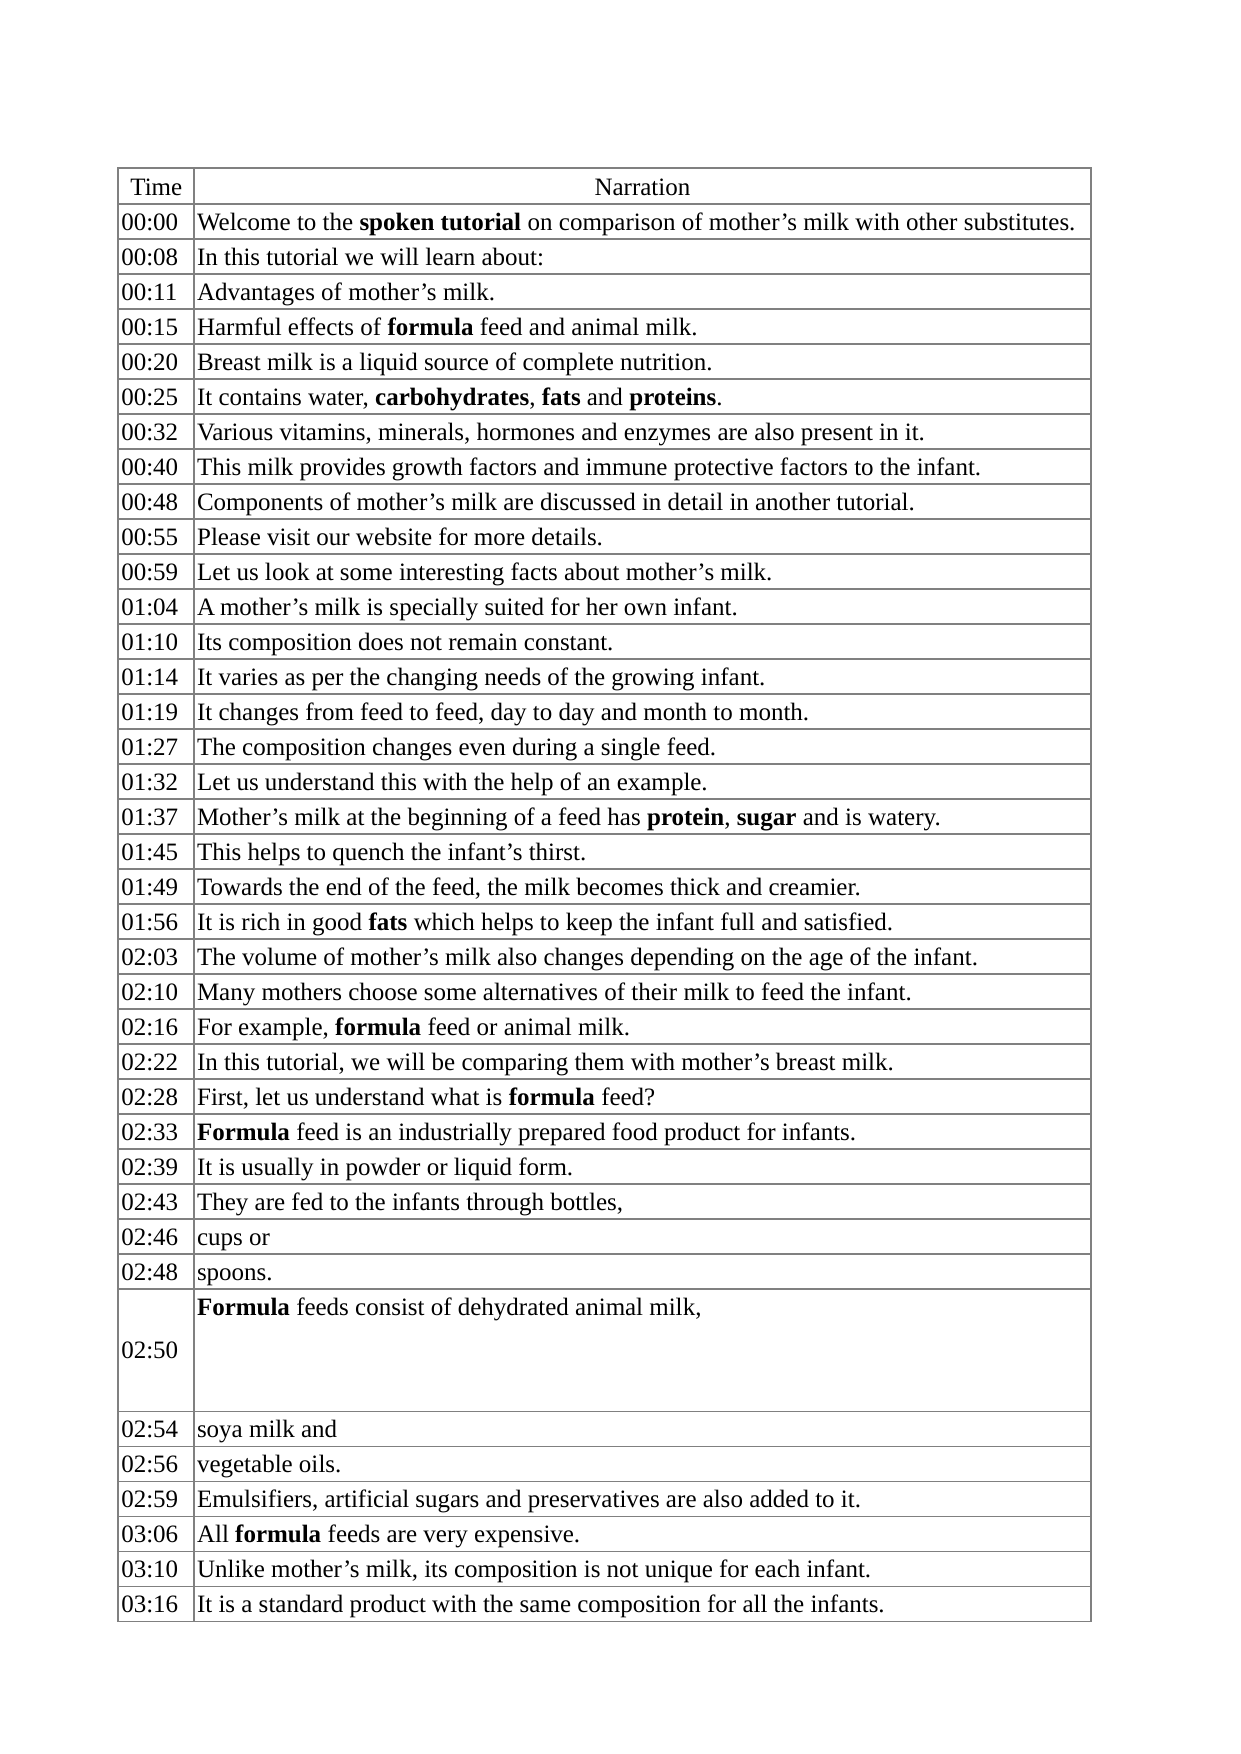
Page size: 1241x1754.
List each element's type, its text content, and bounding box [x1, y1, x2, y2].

table_cell 00:40 [119, 450, 193, 483]
table_cell 01:04 [119, 590, 193, 623]
table_cell 00:11 [119, 275, 193, 308]
table_cell 03:10 [119, 1552, 193, 1586]
table_cell Various vitamins, minerals, hormones and enzymes are also present in it. [195, 415, 1090, 448]
table_cell Advantages of mother’s milk. [195, 275, 1090, 308]
table_cell Formula feed is an industrially prepared food product for infants. [195, 1115, 1090, 1148]
table_cell 00:55 [119, 520, 193, 553]
table_cell 01:19 [119, 695, 193, 728]
table_cell All formula feeds are very expensive. [195, 1517, 1090, 1551]
table_cell 01:56 [119, 905, 193, 938]
table_cell Emulsifiers, artificial sugars and preservatives are also added to it. [195, 1482, 1090, 1516]
table_cell Unlike mother’s milk, its composition is not unique for each infant. [195, 1552, 1090, 1586]
table_cell 00:25 [119, 380, 193, 413]
table_cell Please visit our website for more details. [195, 520, 1090, 553]
table_cell 02:43 [119, 1185, 193, 1218]
table_cell vegetable oils. [195, 1447, 1090, 1481]
table_cell It is a standard product with the same composition for all the infants. [195, 1587, 1090, 1621]
table_cell Welcome to the spoken tutorial on comparison of mother’s milk with other substitutes. [195, 205, 1090, 238]
table_cell It is usually in powder or liquid form. [195, 1150, 1090, 1183]
table_cell soya milk and [195, 1412, 1090, 1446]
table_cell 02:46 [119, 1220, 193, 1253]
table_cell The composition changes even during a single feed. [195, 730, 1090, 763]
table_cell 01:14 [119, 660, 193, 693]
table_cell 02:48 [119, 1255, 193, 1288]
table_cell Mother’s milk at the beginning of a feed has protein, sugar and is watery. [195, 800, 1090, 833]
table_cell cups or [195, 1220, 1090, 1253]
table_header Time [119, 169, 193, 203]
table_cell It changes from feed to feed, day to day and month to month. [195, 695, 1090, 728]
table_cell 02:56 [119, 1447, 193, 1481]
table_cell Formula feeds consist of dehydrated animal milk, [195, 1290, 1090, 1411]
table_cell Harmful effects of formula feed and animal milk. [195, 310, 1090, 343]
table_cell 02:54 [119, 1412, 193, 1446]
table_cell spoons. [195, 1255, 1090, 1288]
table_cell 02:59 [119, 1482, 193, 1516]
table_cell They are fed to the infants through bottles, [195, 1185, 1090, 1218]
table_cell This helps to quench the infant’s thirst. [195, 835, 1090, 868]
table_cell It varies as per the changing needs of the growing infant. [195, 660, 1090, 693]
table_cell Let us understand this with the help of an example. [195, 765, 1090, 798]
table_cell 00:00 [119, 205, 193, 238]
table_cell In this tutorial we will learn about: [195, 240, 1090, 273]
table_cell 00:32 [119, 415, 193, 448]
table_cell It is rich in good fats which helps to keep the infant full and satisfied. [195, 905, 1090, 938]
table_cell 03:06 [119, 1517, 193, 1551]
table_cell 01:32 [119, 765, 193, 798]
table_cell In this tutorial, we will be comparing them with mother’s breast milk. [195, 1045, 1090, 1078]
table_cell 01:27 [119, 730, 193, 763]
table_cell Let us look at some interesting facts about mother’s milk. [195, 555, 1090, 588]
table_cell Breast milk is a liquid source of complete nutrition. [195, 345, 1090, 378]
table_cell Its composition does not remain constant. [195, 625, 1090, 658]
table_cell 02:22 [119, 1045, 193, 1078]
table_cell 01:10 [119, 625, 193, 658]
table_cell 00:20 [119, 345, 193, 378]
table_cell 01:49 [119, 870, 193, 903]
table_cell 01:37 [119, 800, 193, 833]
table_cell 02:50 [119, 1290, 193, 1411]
table_cell Towards the end of the feed, the milk becomes thick and creamier. [195, 870, 1090, 903]
table_cell 00:08 [119, 240, 193, 273]
table_cell Components of mother’s milk are discussed in detail in another tutorial. [195, 485, 1090, 518]
table_cell 00:48 [119, 485, 193, 518]
table_cell 01:45 [119, 835, 193, 868]
table_cell 00:15 [119, 310, 193, 343]
table_cell It contains water, carbohydrates, fats and proteins. [195, 380, 1090, 413]
table_cell Many mothers choose some alternatives of their milk to feed the infant. [195, 975, 1090, 1008]
table_cell For example, formula feed or animal milk. [195, 1010, 1090, 1043]
table_cell A mother’s milk is specially suited for her own infant. [195, 590, 1090, 623]
table_cell 02:33 [119, 1115, 193, 1148]
table_cell 02:03 [119, 940, 193, 973]
table_cell This milk provides growth factors and immune protective factors to the infant. [195, 450, 1090, 483]
table_cell 02:39 [119, 1150, 193, 1183]
table_cell 03:16 [119, 1587, 193, 1621]
table_header Narration [195, 169, 1090, 203]
table_cell 02:28 [119, 1080, 193, 1113]
table_cell 02:10 [119, 975, 193, 1008]
table_cell 02:16 [119, 1010, 193, 1043]
table_cell The volume of mother’s milk also changes depending on the age of the infant. [195, 940, 1090, 973]
table_cell 00:59 [119, 555, 193, 588]
table_cell First, let us understand what is formula feed? [195, 1080, 1090, 1113]
